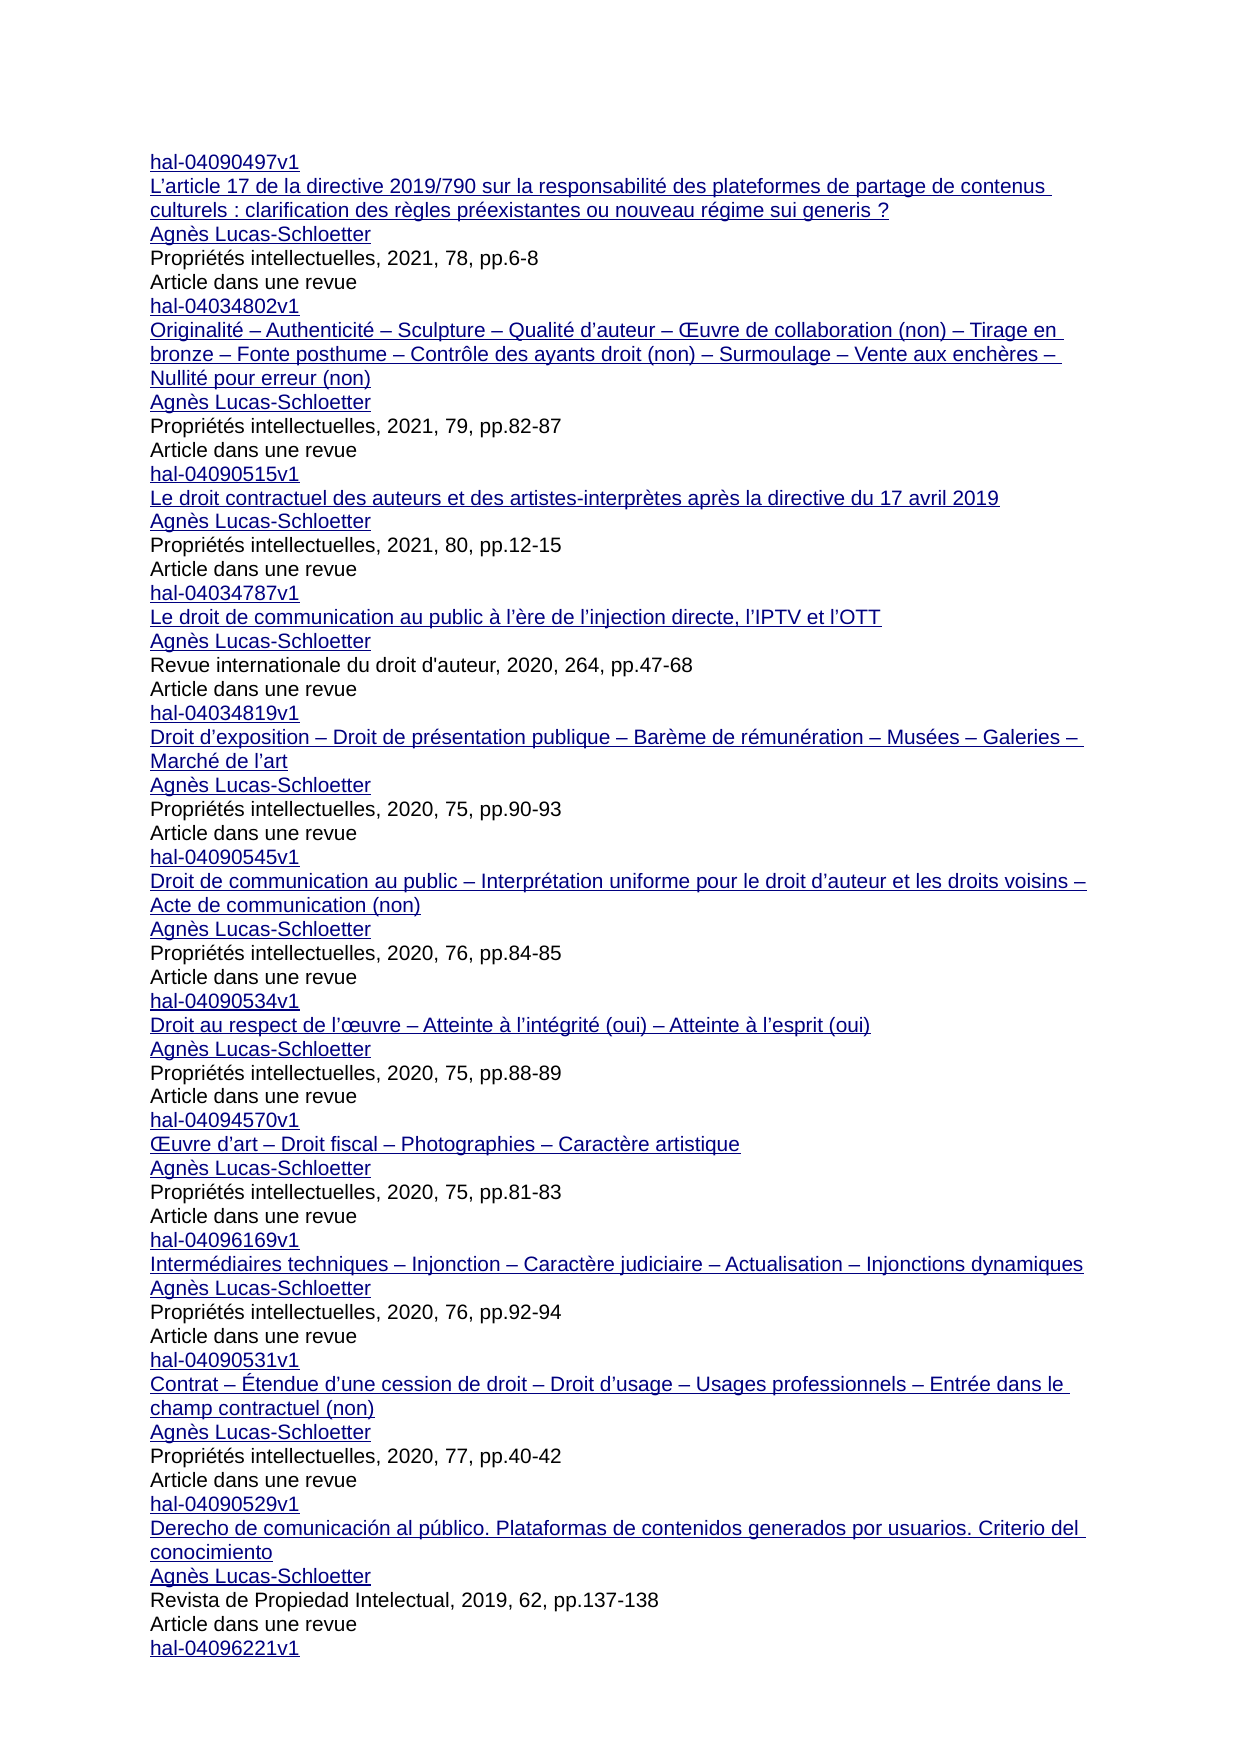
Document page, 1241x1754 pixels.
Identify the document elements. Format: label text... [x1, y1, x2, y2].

table_cell L’article 17 de la directive 2019/790 sur la responsabilité des plateformes de partage de contenus culturels : clarification des règles préexistantes ou nouveau régime sui generis ? Agnès Lucas-Schloetter Propriétés intellectuelles, 2021, 78, pp.6-8 Article dans une revue hal-04034802v1 [150, 174, 1090, 318]
table_cell Originalité – Authenticité – Sculpture – Qualité d’auteur – Œuvre de collaboration (non) – Tirage en bronze – Fonte posthume – Contrôle des ayants droit (non) – Surmoulage – Vente aux enchères – Nullité pour erreur (non) Agnès Lucas-Schloetter Propriétés intellectuelles, 2021, 79, pp.82-87 Article dans une revue hal-04090515v1 [150, 318, 1090, 485]
table_cell Intermédiaires techniques – Injonction – Caractère judiciaire – Actualisation – Injonctions dynamiques Agnès Lucas-Schloetter Propriétés intellectuelles, 2020, 76, pp.92-94 Article dans une revue hal-04090531v1 [150, 1252, 1090, 1372]
table_cell Le droit contractuel des auteurs et des artistes-interprètes après la directive du 17 avril 2019 Agnès Lucas-Schloetter Propriétés intellectuelles, 2021, 80, pp.12-15 Article dans une revue hal-04034787v1 [150, 485, 1090, 605]
table_cell hal-04090497v1 [150, 150, 1090, 174]
table_cell Le droit de communication au public à l’ère de l’injection directe, l’IPTV et l’OTT Agnès Lucas-Schloetter Revue internationale du droit d'auteur, 2020, 264, pp.47-68 Article dans une revue hal-04034819v1 [150, 605, 1090, 725]
table_cell Œuvre d’art – Droit fiscal – Photographies – Caractère artistique Agnès Lucas-Schloetter Propriétés intellectuelles, 2020, 75, pp.81-83 Article dans une revue hal-04096169v1 [150, 1132, 1090, 1252]
table_cell Droit d’exposition – Droit de présentation publique – Barème de rémunération – Musées – Galeries – Marché de l’art Agnès Lucas-Schloetter Propriétés intellectuelles, 2020, 75, pp.90-93 Article dans une revue hal-04090545v1 [150, 725, 1090, 869]
table_cell Contrat – Étendue d’une cession de droit – Droit d’usage – Usages professionnels – Entrée dans le champ contractuel (non) Agnès Lucas-Schloetter Propriétés intellectuelles, 2020, 77, pp.40-42 Article dans une revue hal-04090529v1 [150, 1372, 1090, 1516]
table_cell Droit au respect de l’œuvre – Atteinte à l’intégrité (oui) – Atteinte à l’esprit (oui) Agnès Lucas-Schloetter Propriétés intellectuelles, 2020, 75, pp.88-89 Article dans une revue hal-04094570v1 [150, 1013, 1090, 1132]
table_cell Droit de communication au public – Interprétation uniforme pour le droit d’auteur et les droits voisins – Acte de communication (non) Agnès Lucas-Schloetter Propriétés intellectuelles, 2020, 76, pp.84-85 Article dans une revue hal-04090534v1 [150, 869, 1090, 1012]
table_cell Derecho de comunicación al público. Plataformas de contenidos generados por usuarios. Criterio del conocimiento Agnès Lucas-Schloetter Revista de Propiedad Intelectual, 2019, 62, pp.137-138 Article dans une revue hal-04096221v1 [150, 1516, 1090, 1659]
